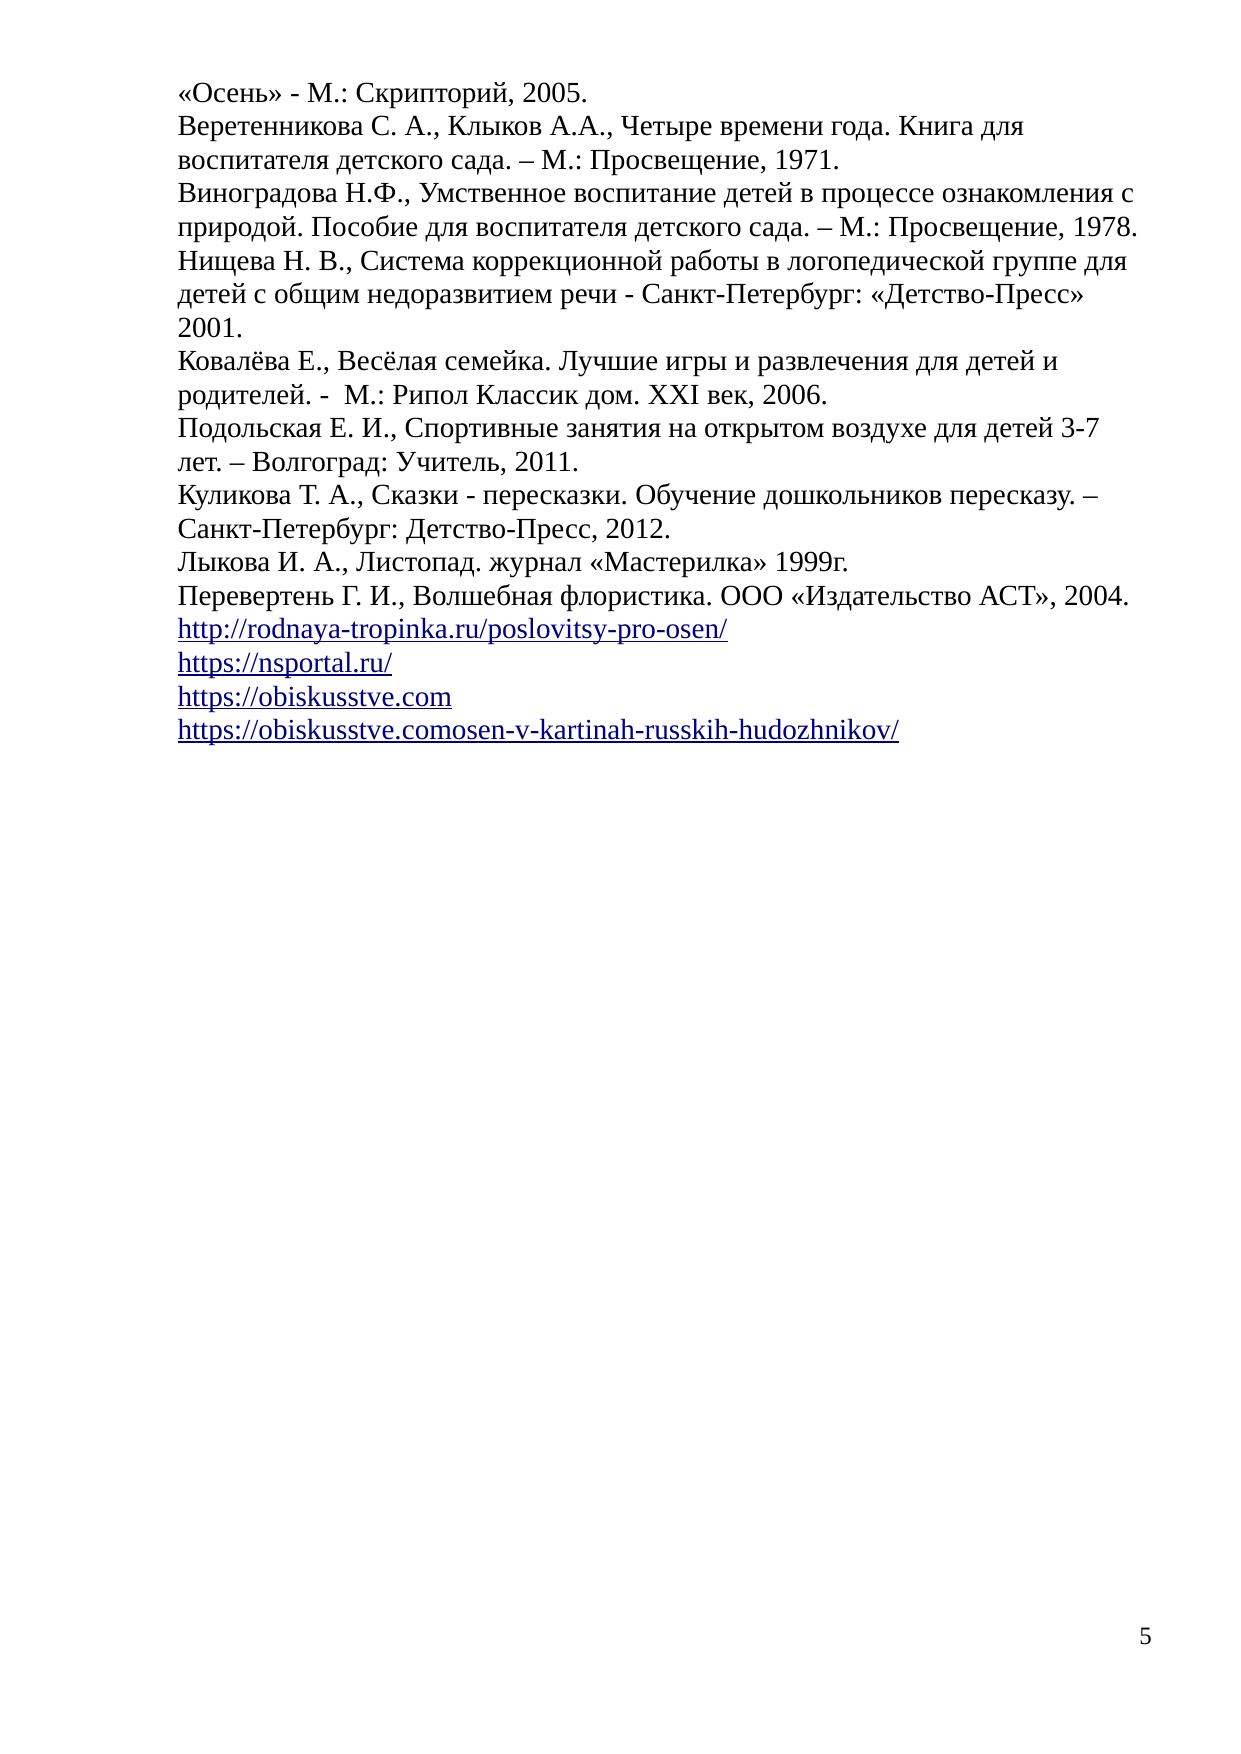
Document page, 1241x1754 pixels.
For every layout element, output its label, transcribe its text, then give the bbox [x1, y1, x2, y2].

text Подольская Е. И., Спортивные занятия на открытом воздухе для детей 3-7 лет. – Волгоград: Учитель, 2011. [177, 410, 1152, 477]
text http://rodnaya-tropinka.ru/poslovitsy-pro-osen/ [177, 612, 1152, 645]
text Лыкова И. А., Листопад. журнал «Мастерилка» 1999г. [177, 544, 1152, 578]
text Виноградова Н.Ф., Умственное воспитание детей в процессе ознакомления с природой. Пособие для воспитателя детского сада. – М.: Просвещение, 1978. [177, 176, 1152, 243]
text Куликова Т. А., Сказки - пересказки. Обучение дошкольников пересказу. – Санкт-Петербург: Детство-Пресс, 2012. [177, 477, 1152, 544]
text https://obiskusstve.comosen-v-kartinah-russkih-hudozhnikov/ [177, 712, 1152, 746]
text Веретенникова С. А., Клыков А.А., Четыре времени года. Книга для воспитателя детского сада. – М.: Просвещение, 1971. [177, 108, 1152, 176]
text Ковалёва Е., Весёлая семейка. Лучшие игры и развлечения для детей и родителей. - М.: Рипол Классик дом. XXI век, 2006. [177, 343, 1152, 410]
text https://nsportal.ru/ [177, 645, 1152, 679]
text Перевертень Г. И., Волшебная флористика. ООО «Издательство АСТ», 2004. [177, 578, 1152, 612]
text «Осень» - М.: Скрипторий, 2005. [177, 75, 1152, 108]
text Нищева Н. В., Система коррекционной работы в логопедической группе для детей с общим недоразвитием речи - Санкт-Петербург: «Детство-Пресс» 2001. [177, 243, 1152, 343]
text https://obiskusstve.com [177, 679, 1152, 712]
